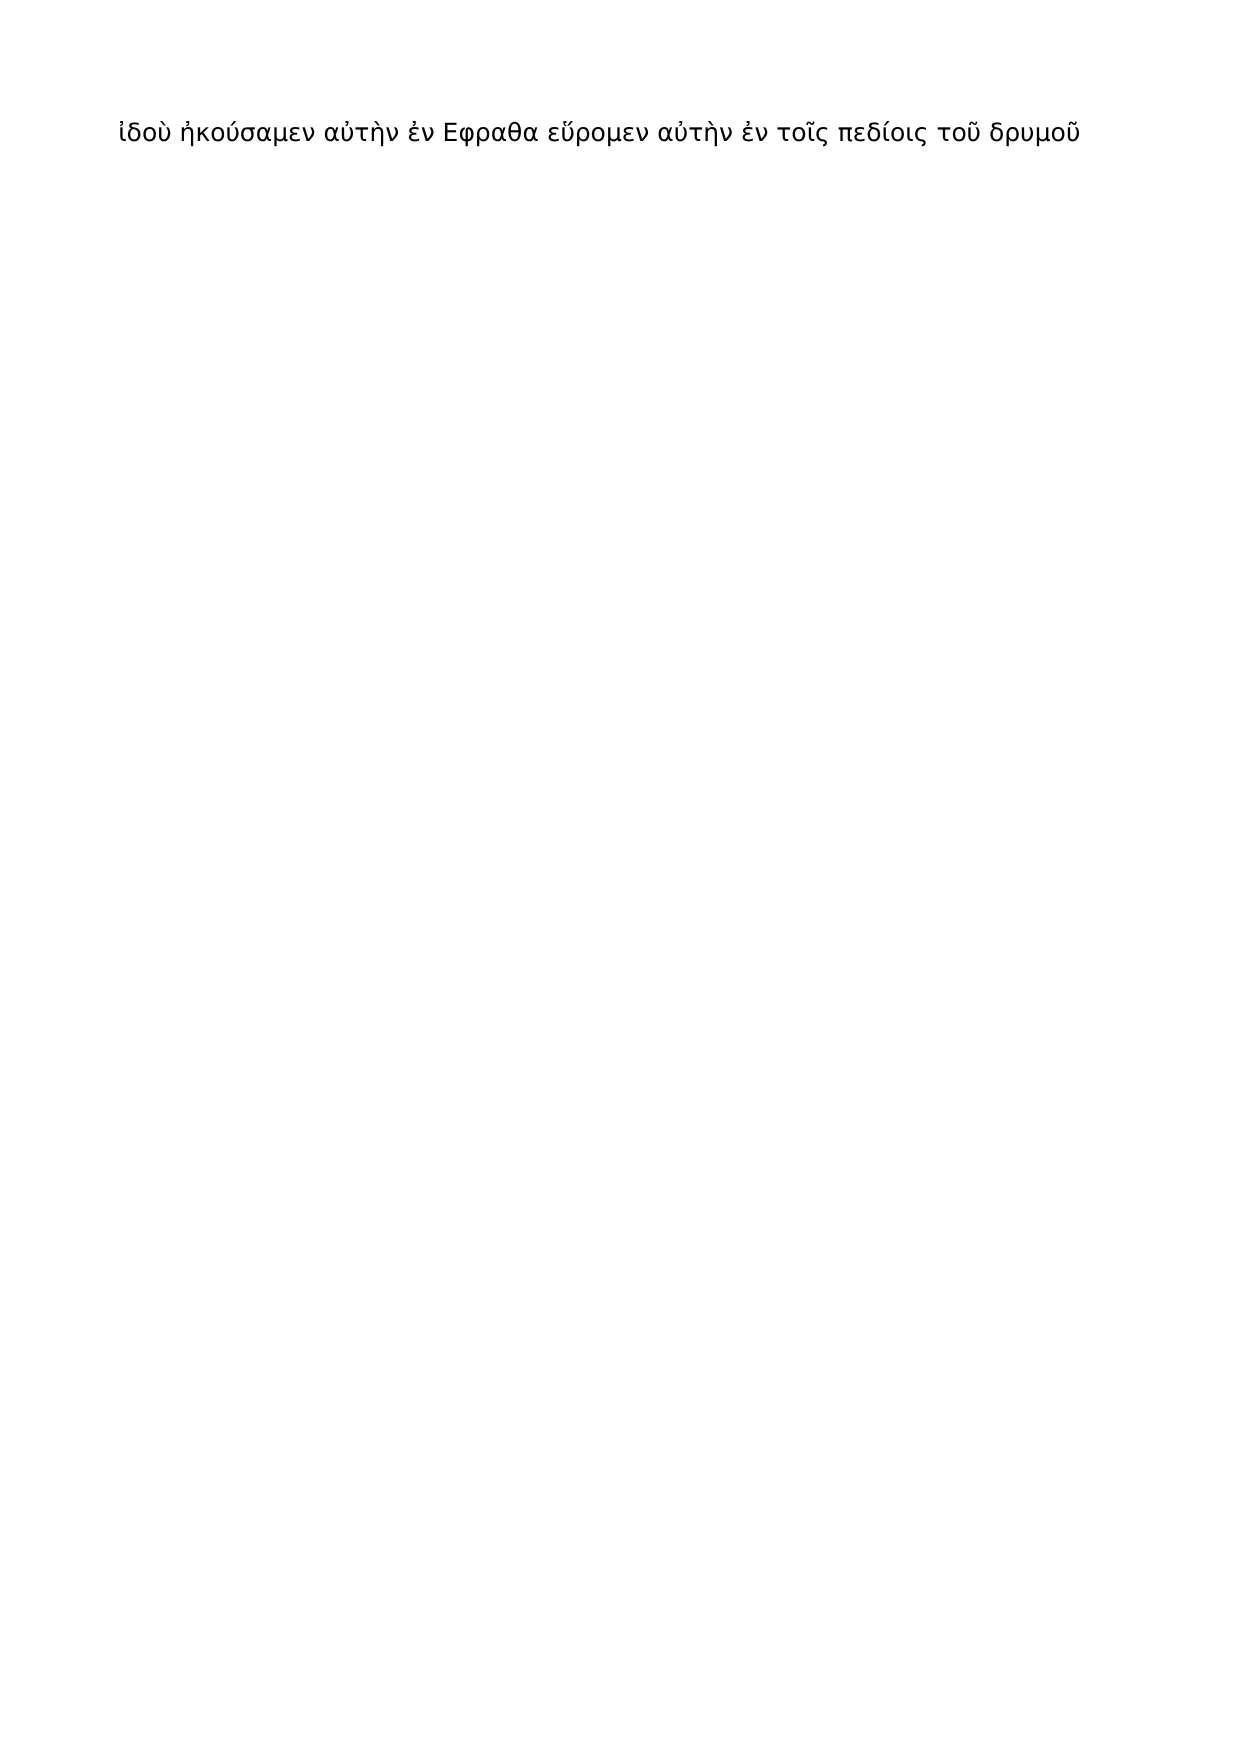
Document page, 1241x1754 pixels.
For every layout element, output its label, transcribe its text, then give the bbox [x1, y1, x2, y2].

text ἰδοὺ ἠκούσαμεν αὐτὴν ἐν Εφραθα εὕρομεν αὐτὴν ἐν τοῖς πεδίοις τοῦ δρυμοῦ [118, 118, 1122, 147]
